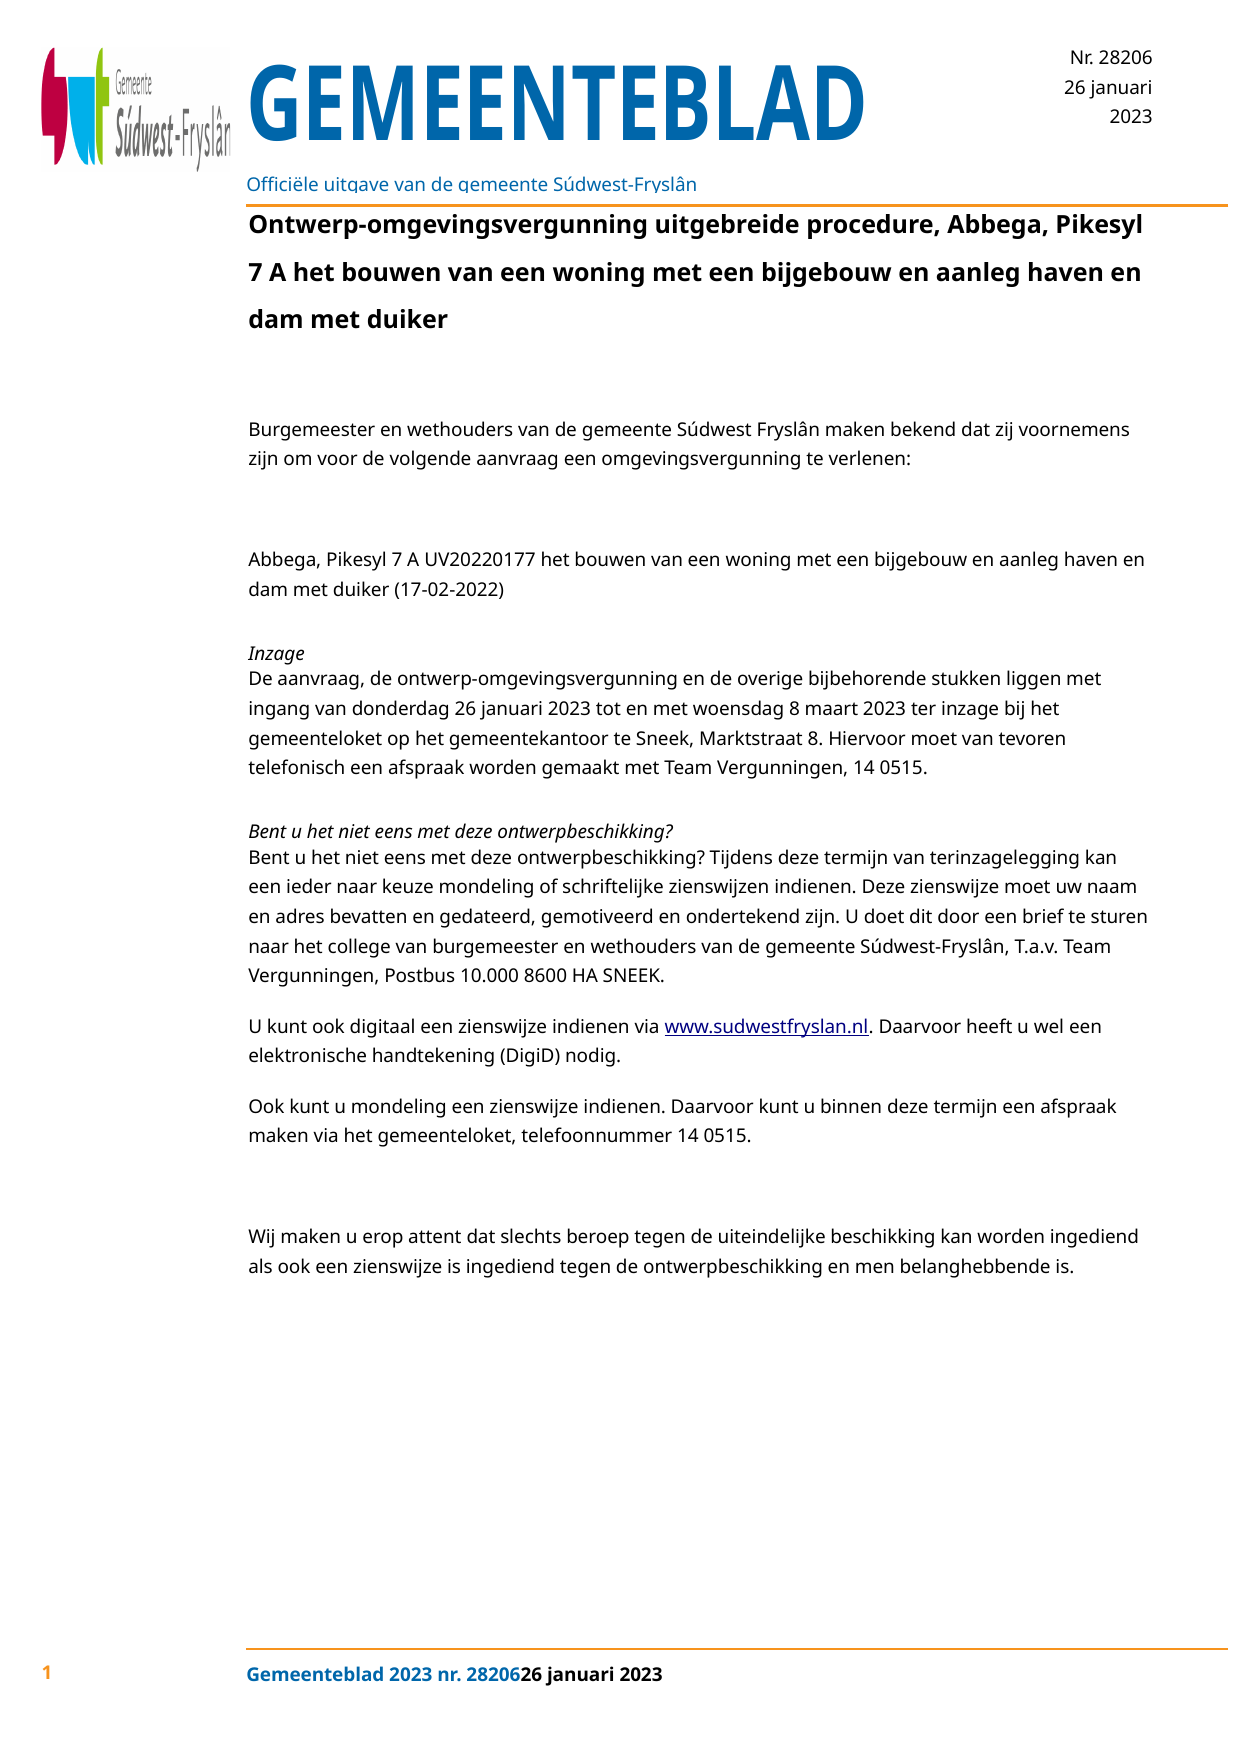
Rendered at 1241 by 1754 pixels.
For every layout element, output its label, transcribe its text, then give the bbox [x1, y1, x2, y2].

picture [41, 47, 231, 172]
text Burgemeester en wethouders van de gemeente Súdwest Fryslân maken bekend dat zij voornemens zijn om voor de volgende aanvraag een omgevingsvergunning te verlenen: [248, 416, 1152, 471]
text Bent u het niet eens met deze ontwerpbeschikking? [248, 818, 1152, 844]
text Inzage [248, 640, 1152, 666]
text De aanvraag, de ontwerp-omgevingsvergunning en de overige bijbehorende stukken liggen met ingang van donderdag 26 januari 2023 tot en met woensdag 8 maart 2023 ter inzage bij het gemeenteloket op het gemeentekantoor te Sneek, Marktstraat 8. Hiervoor moet van tevoren telefonisch een afspraak worden gemaakt met Team Vergunningen, 14 0515. [248, 666, 1152, 780]
text Ook kunt u mondeling een zienswijze indienen. Daarvoor kunt u binnen deze termijn een afspraak maken via het gemeenteloket, telefoonnummer 14 0515. [248, 1093, 1152, 1148]
text Bent u het niet eens met deze ontwerpbeschikking? Tijdens deze termijn van terinzagelegging kan een ieder naar keuze mondeling of schriftelijke zienswijzen indienen. Deze zienswijze moet uw naam en adres bevatten en gedateerd, gemotiveerd en ondertekend zijn. U doet dit door een brief te sturen naar het college van burgemeester en wethouders van de gemeente Súdwest-Fryslân, T.a.v. Team Vergunningen, Postbus 10.000 8600 HA SNEEK. [248, 844, 1152, 988]
text Abbega, Pikesyl 7 A UV20220177 het bouwen van een woning met een bijgebouw en aanleg haven en dam met duiker (17-02-2022) [248, 546, 1152, 602]
text U kunt ook digitaal een zienswijze indienen via www.sudwestfryslan.nl. Daarvoor heeft u wel een elektronische handtekening (DigiD) nodig. [248, 1013, 1152, 1068]
text Ontwerp-omgevingsvergunning uitgebreide procedure, Abbega, Pikesyl 7 A het bouwen van een woning met een bijgebouw en aanleg haven en dam met duiker [248, 207, 1152, 336]
text Wij maken u erop attent dat slechts beroep tegen de uiteindelijke beschikking kan worden ingediend als ook een zienswijze is ingediend tegen de ontwerpbeschikking en men belanghebbende is. [248, 1223, 1152, 1278]
